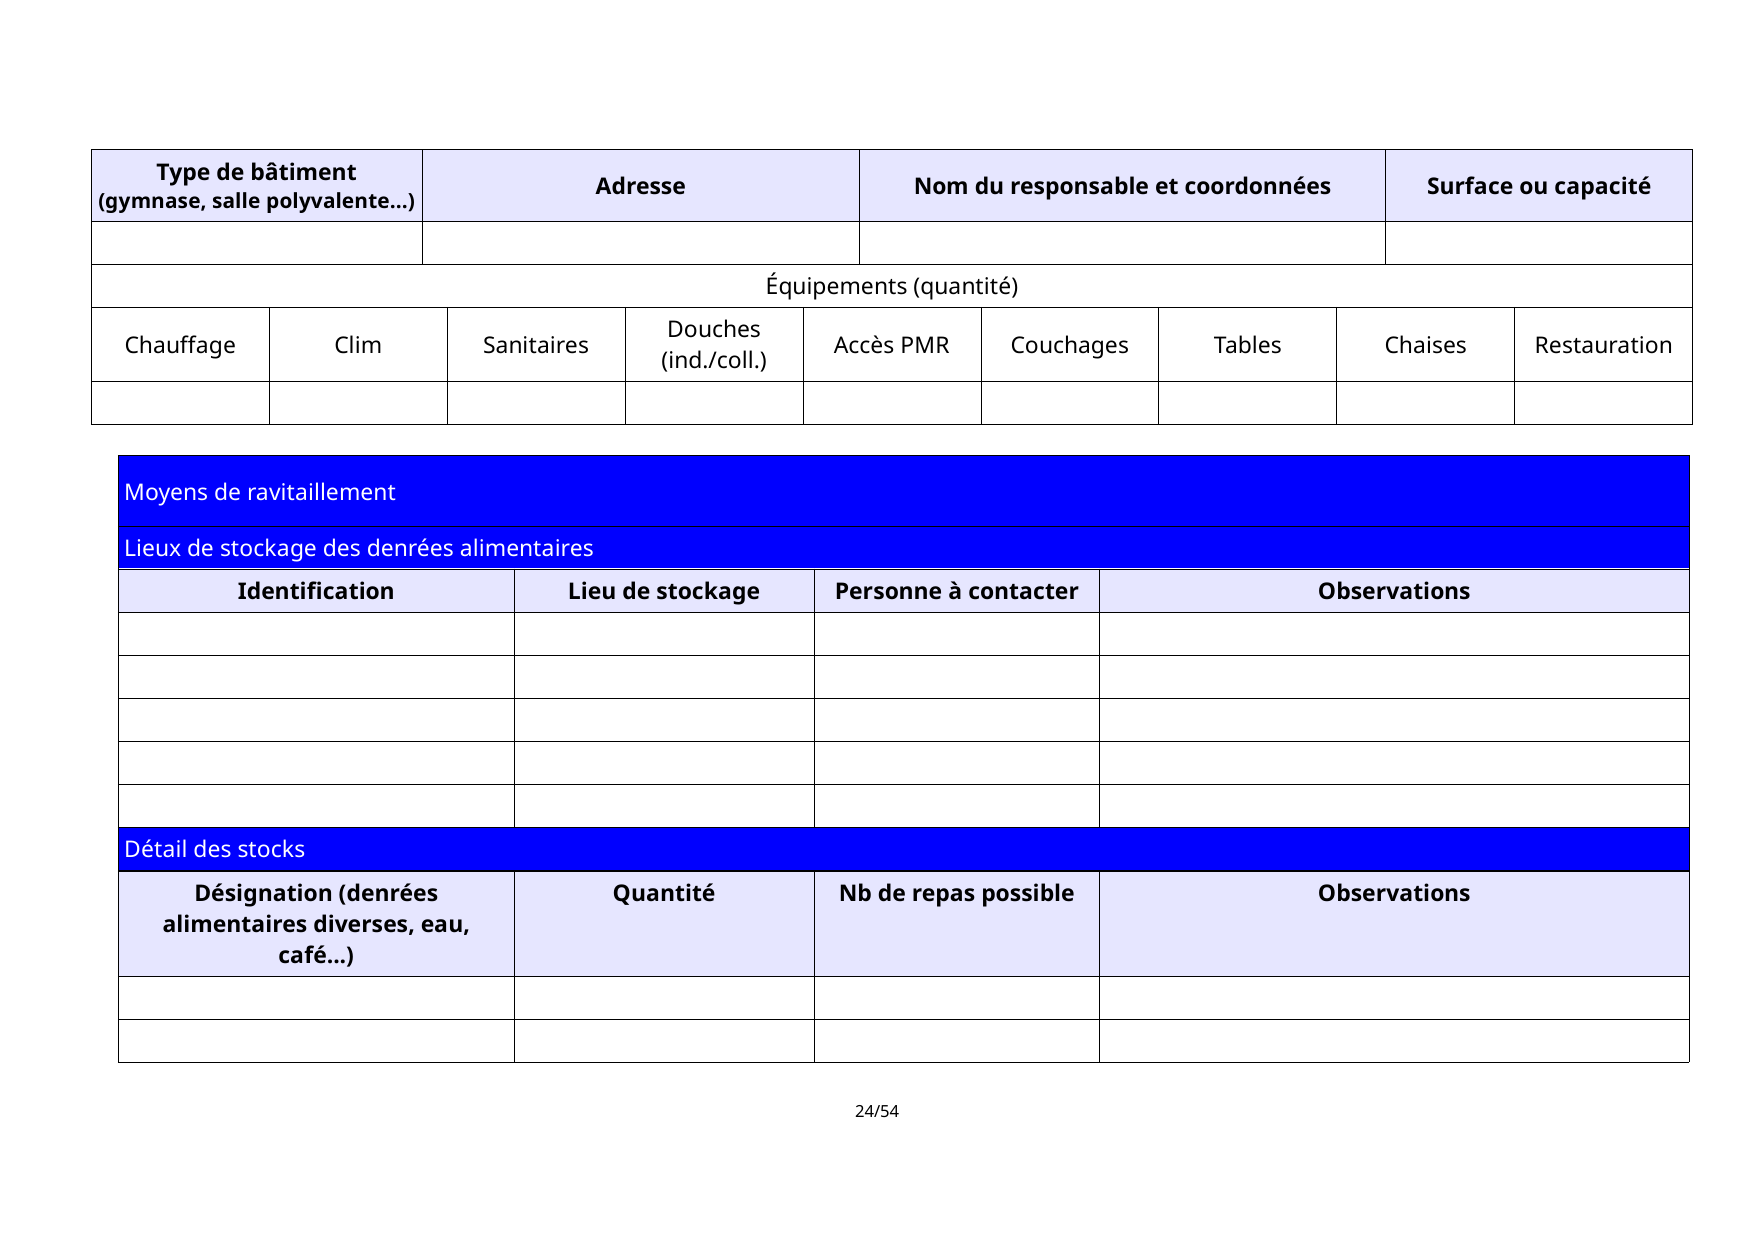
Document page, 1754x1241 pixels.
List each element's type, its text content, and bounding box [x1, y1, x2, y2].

table_header Surface ou capacité [1386, 150, 1692, 221]
table_cell [1100, 1020, 1689, 1062]
table_cell Lieux de stockage des denrées alimentaires [119, 527, 1689, 568]
table_cell Douches (ind./coll.) [626, 308, 803, 381]
table_cell [815, 742, 1099, 784]
table_cell [860, 222, 1385, 264]
table_header Nom du responsable et coordonnées [860, 150, 1385, 221]
table_cell [1100, 977, 1689, 1019]
table_header Observations [1100, 872, 1689, 976]
table_cell Restauration [1515, 308, 1692, 381]
table_cell Accès PMR [804, 308, 981, 381]
table_cell [92, 382, 269, 424]
table_cell [626, 382, 803, 424]
table_cell [119, 742, 514, 784]
table_cell [1337, 382, 1514, 424]
table_cell [515, 785, 814, 827]
table_header Quantité [515, 872, 814, 976]
table_cell [515, 1020, 814, 1062]
table_cell [119, 977, 514, 1019]
table_cell [1515, 382, 1692, 424]
table_cell [1100, 699, 1689, 741]
table_cell Couchages [982, 308, 1158, 381]
table_cell [92, 222, 422, 264]
table_cell [119, 699, 514, 741]
table_cell [515, 977, 814, 1019]
table_cell [982, 382, 1158, 424]
table_cell Sanitaires [448, 308, 625, 381]
table_cell [515, 656, 814, 698]
table_cell [119, 656, 514, 698]
table_cell [270, 382, 447, 424]
table_cell [815, 613, 1099, 654]
table_cell [119, 613, 514, 654]
table_cell [448, 382, 625, 424]
table_cell [515, 699, 814, 741]
table_cell Clim [270, 308, 447, 381]
table_cell Identification [119, 570, 514, 612]
table_cell [1100, 613, 1689, 654]
table_cell [815, 1020, 1099, 1062]
table_header Moyens de ravitaillement [119, 456, 1689, 526]
table_header Nb de repas possible [815, 872, 1099, 976]
table_cell [423, 222, 859, 264]
table_cell [815, 656, 1099, 698]
table_cell [804, 382, 981, 424]
table_cell [1100, 785, 1689, 827]
table_cell [119, 785, 514, 827]
table_cell Observations [1100, 570, 1689, 612]
table_cell Équipements (quantité) [92, 265, 1692, 307]
table_cell [515, 613, 814, 654]
table_cell [1100, 742, 1689, 784]
table_cell [515, 742, 814, 784]
table_cell Chauffage [92, 308, 269, 381]
table_cell Lieu de stockage [515, 570, 814, 612]
table_header Adresse [423, 150, 859, 221]
table_header Type de bâtiment (gymnase, salle polyvalente...) [92, 150, 422, 221]
table_header Désignation (denrées alimentaires diverses, eau, café...) [119, 872, 514, 976]
table_cell Tables [1159, 308, 1336, 381]
table_cell [1386, 222, 1692, 264]
table_cell [1159, 382, 1336, 424]
table_cell [815, 699, 1099, 741]
table_cell [815, 977, 1099, 1019]
table_cell Personne à contacter [815, 570, 1099, 612]
table_cell [815, 785, 1099, 827]
table_cell [119, 1020, 514, 1062]
table_header Détail des stocks [119, 828, 1689, 870]
table_cell [1100, 656, 1689, 698]
table_cell Chaises [1337, 308, 1514, 381]
